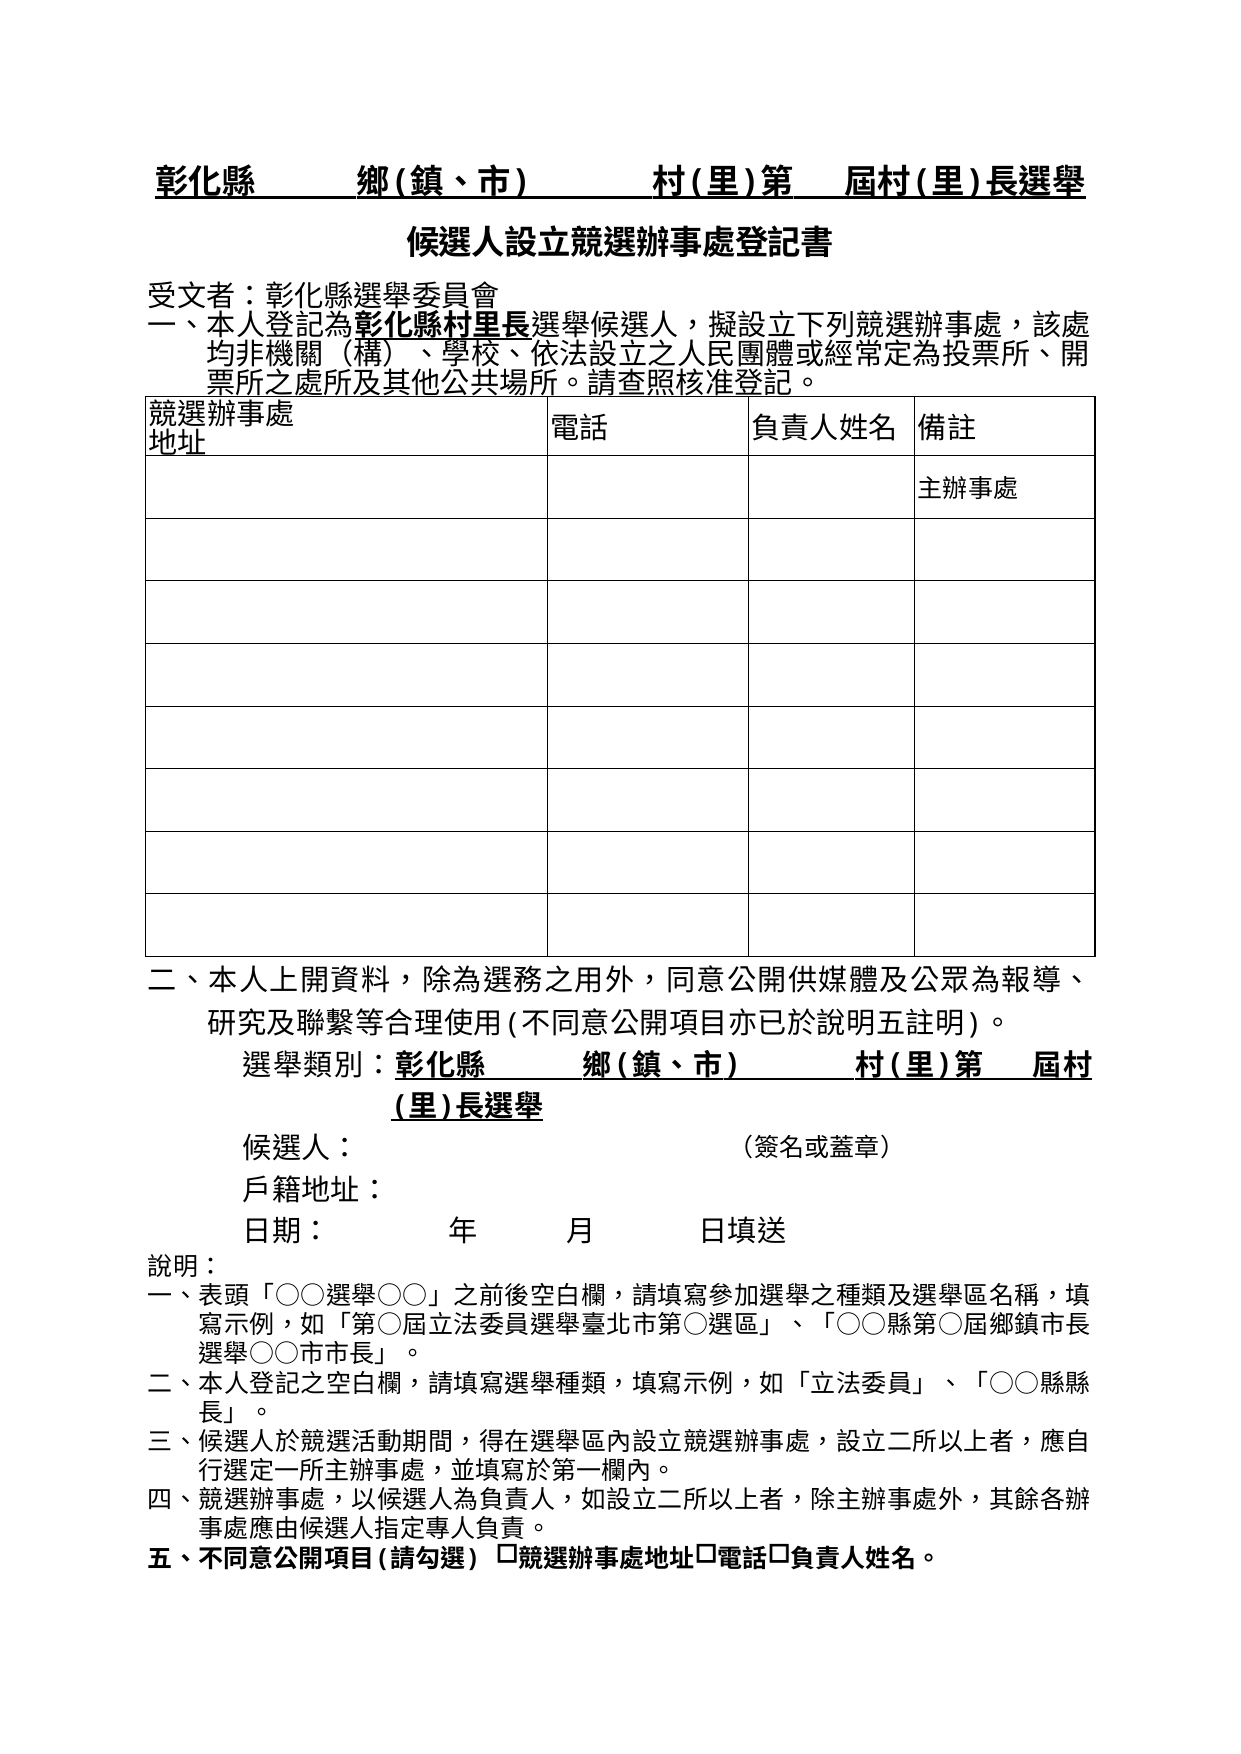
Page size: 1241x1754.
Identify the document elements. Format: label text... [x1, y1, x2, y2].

table_cell [749, 894, 914, 956]
table_cell [749, 769, 914, 831]
table_cell [548, 581, 748, 643]
table_cell [749, 707, 914, 768]
table_cell [146, 519, 547, 580]
table_cell [146, 769, 547, 831]
table_cell [146, 644, 547, 706]
table_cell [915, 581, 1094, 643]
table_cell [146, 456, 547, 518]
table_cell [749, 519, 914, 580]
table_cell [915, 769, 1094, 831]
text 候選人： （簽名或蓋章） [243, 1125, 1092, 1167]
text 一、本人登記為彰化縣村里長選舉候選人，擬設立下列競選辦事處，該處均非機關（構）、學校、依法設立之人民團體或經常定為投票所、開票所之處所及其他公共場所。請查照核准登記。 [148, 308, 1092, 396]
table_cell [146, 894, 547, 956]
table_header 電話 [548, 397, 748, 455]
text 受文者：彰化縣選舉委員會 [148, 279, 1092, 308]
text 四、競選辦事處，以候選人為負責人，如設立二所以上者，除主辦事處外，其餘各辦事處應由候選人指定專人負責。 [148, 1483, 1092, 1542]
text 二、本人登記之空白欄，請填寫選舉種類，填寫示例，如「立法委員」、「○○縣縣長」。 [148, 1367, 1092, 1425]
table_cell [548, 894, 748, 956]
table_cell [146, 707, 547, 768]
text 二、本人上開資料，除為選務之用外，同意公開供媒體及公眾為報導、研究及聯繫等合理使用(不同意公開項目亦已於說明五註明)。 [148, 957, 1092, 1042]
text 五、不同意公開項目(請勾選) 競選辦事處地址電話負責人姓名。 [148, 1542, 1092, 1571]
table_cell [548, 456, 748, 518]
text 選舉類別：彰化縣 鄉(鎮、市) 村(里)第 屆村(里)長選舉 [243, 1042, 1092, 1125]
text 候選人設立競選辦事處登記書 [148, 219, 1092, 260]
table_cell [749, 456, 914, 518]
table_header 負責人姓名 [749, 397, 914, 455]
table_cell [915, 707, 1094, 768]
text 日期： 年 月 日填送 [243, 1208, 1092, 1250]
text 彰化縣 鄉(鎮、市) 村(里)第 屆村(里)長選舉 [148, 158, 1092, 200]
text 一、表頭「○○選舉○○」之前後空白欄，請填寫參加選舉之種類及選舉區名稱，填寫示例，如「第○屆立法委員選舉臺北市第○選區」、「○○縣第○屆鄉鎮市長選舉○○市市長」。 [148, 1279, 1092, 1367]
text 三、候選人於競選活動期間，得在選舉區內設立競選辦事處，設立二所以上者，應自行選定一所主辦事處，並填寫於第一欄內。 [148, 1425, 1092, 1483]
table_header 競選辦事處 地址 [146, 397, 547, 455]
table_cell [146, 832, 547, 893]
table_cell [749, 644, 914, 706]
table_cell [915, 894, 1094, 956]
table_cell [915, 644, 1094, 706]
table_cell [548, 707, 748, 768]
table_cell [146, 581, 547, 643]
table_cell [548, 644, 748, 706]
table_header 備註 [915, 397, 1094, 455]
table_cell [749, 832, 914, 893]
table_cell [548, 769, 748, 831]
table_cell 主辦事處 [915, 456, 1094, 518]
table_cell [548, 519, 748, 580]
table_cell [548, 832, 748, 893]
table_cell [749, 581, 914, 643]
table_cell [915, 832, 1094, 893]
text 說明： [148, 1250, 1092, 1279]
text 戶籍地址： [243, 1167, 1092, 1208]
table_cell [915, 519, 1094, 580]
